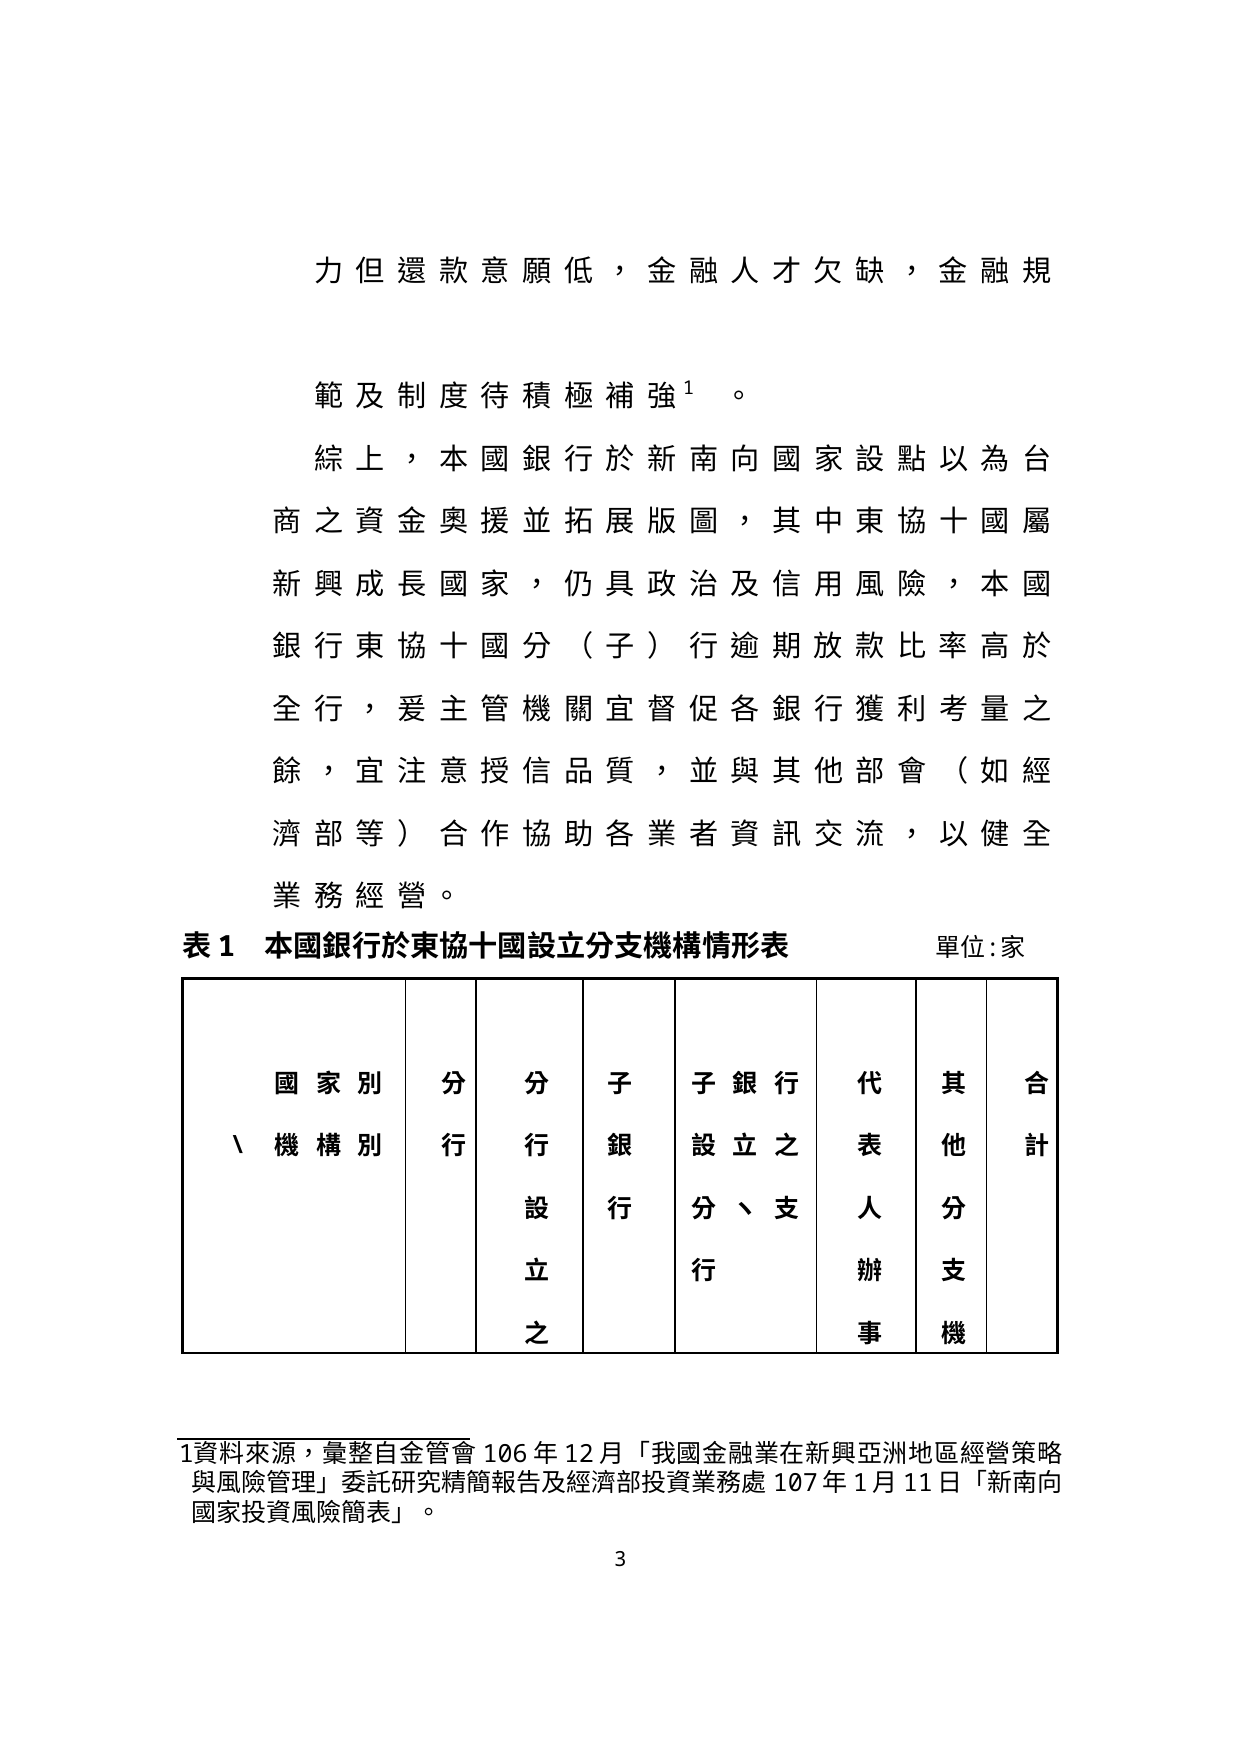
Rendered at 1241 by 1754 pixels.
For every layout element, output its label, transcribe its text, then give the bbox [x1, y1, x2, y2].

table_header 分行 [406, 980, 475, 1352]
table_header 合計 [987, 980, 1056, 1352]
text 東協十國為新興成長國家，經濟發展快速，惟成長階段，各方面制度不若成熟國家開放及完備，除新加坡以外之其他國家，有外匯管制嚴格之轉移風險、政治情勢不穩定、貪腐風險、政治干預與法律監管風險、匯率波動大、缺（罷）工、欠缺基礎設施、行政效率及透明度欠佳等風險；另多數亞洲新興國家，信用資料不完備，財務資訊品質欠佳，且如菲律賓與緬甸等國家，國民所得仍相對低，民眾雖有消費能力但還款意願低，金融人才欠缺，金融規範及制度待積極補強。 [283, 227, 1058, 415]
table_header 子銀行 [584, 980, 674, 1352]
table_header 子銀行設立之分ヽ支行 [676, 980, 816, 1352]
table_header 其他分支機 [917, 980, 986, 1352]
table_header 國家別 \ 機構別 [184, 980, 405, 1352]
table_header 代表人辦事 [817, 980, 915, 1352]
table_header 分行設立之 [477, 980, 582, 1352]
text 綜上，本國銀行於新南向國家設點以為台商之資金奧援並拓展版圖，其中東協十國屬新興成長國家，仍具政治及信用風險，本國銀行東協十國分（子）行逾期放款比率高於全行，爰主管機關宜督促各銀行獲利考量之餘，宜注意授信品質，並與其他部會（如經濟部等）合作協助各業者資訊交流，以健全業務經營。 [242, 415, 1058, 915]
text 資料來源，彙整自金管會106年12月「我國金融業在新興亞洲地區經營策略與風險管理」委託研究精簡報告及經濟部投資業務處107年1月11日「新南向國家投資風險簡表」。 [179, 1439, 1063, 1527]
text 表1 本國銀行於東協十國設立分支機構情形表 單位:家 [183, 915, 1058, 967]
